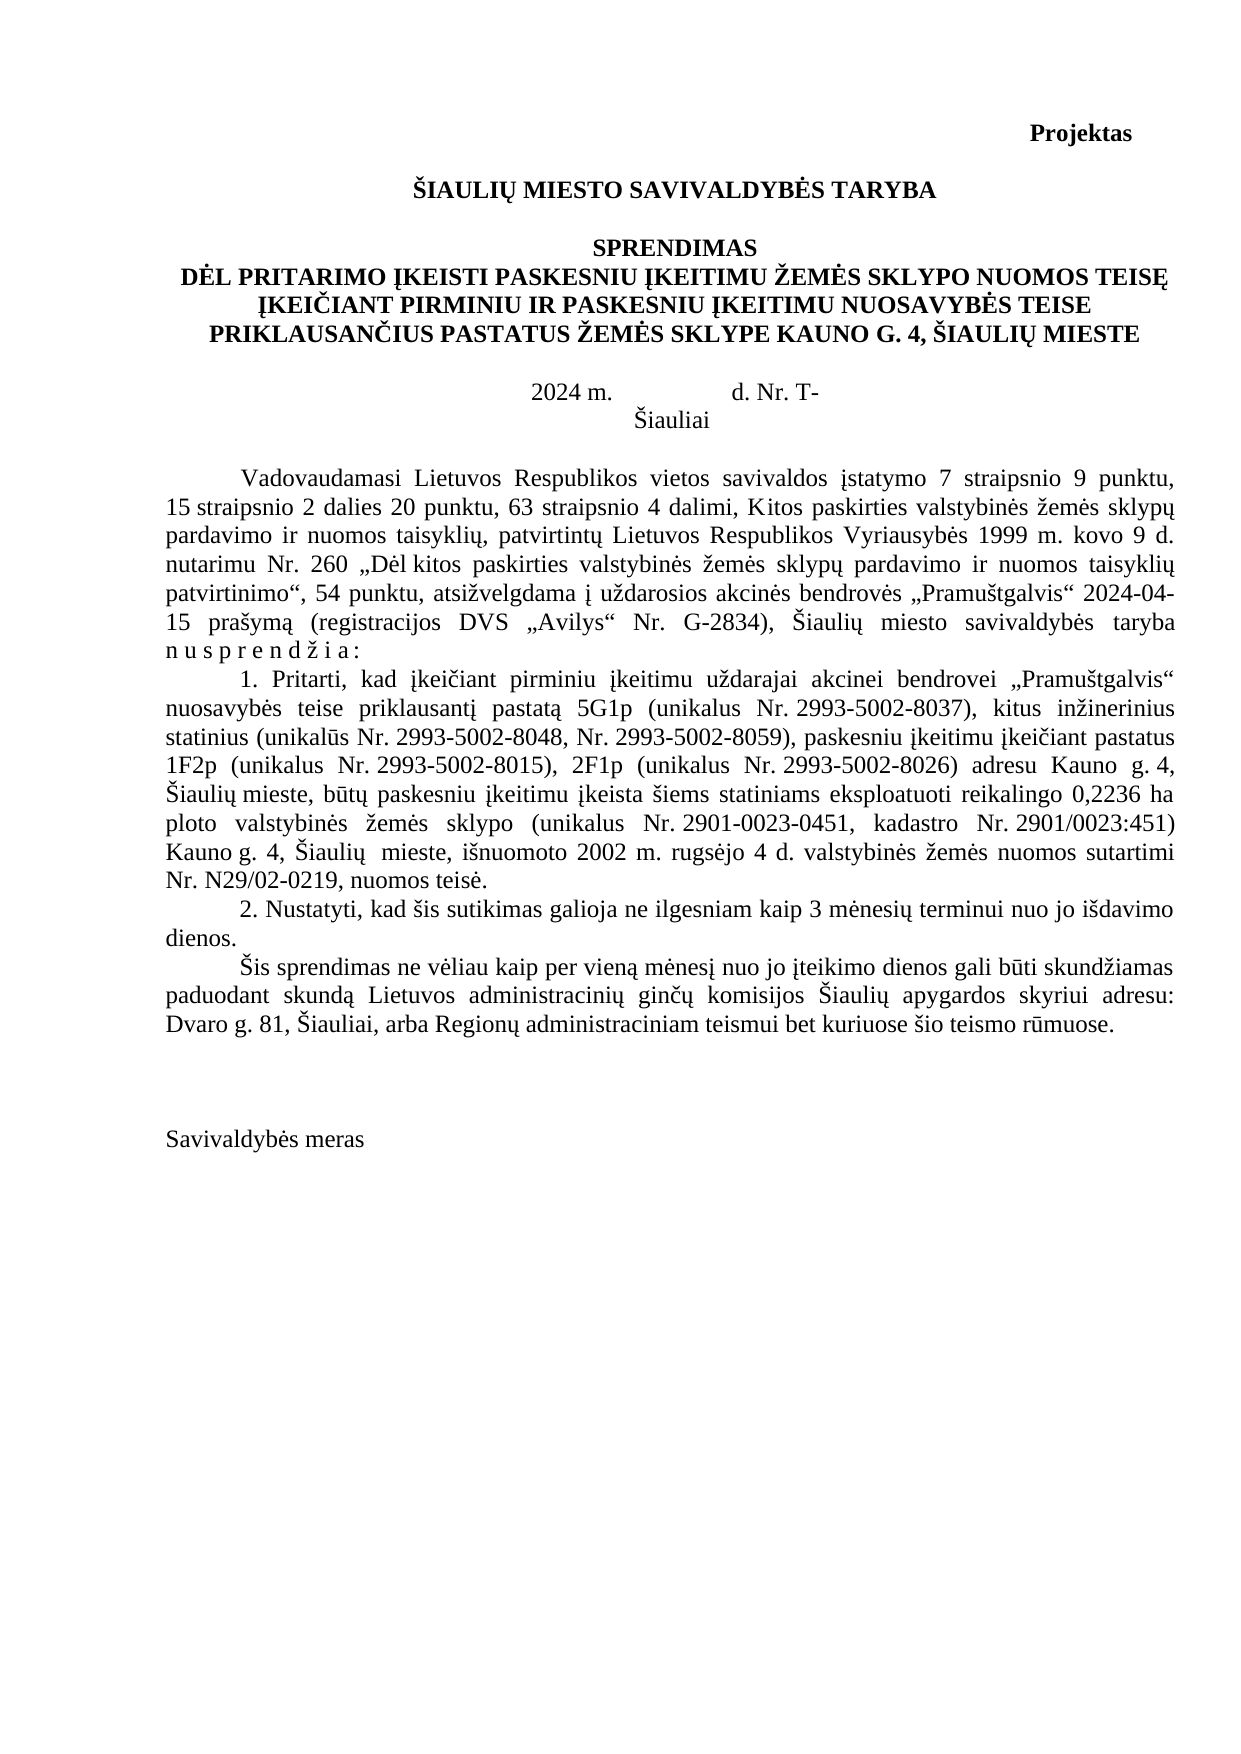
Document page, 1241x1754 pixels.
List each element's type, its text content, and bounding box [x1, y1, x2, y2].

text Projektas [165, 118, 1175, 147]
text Šiauliai [165, 406, 1184, 434]
text ŠIAULIŲ MIESTO SAVIVALDYBĖS TARYBA [165, 176, 1184, 204]
text 2. Nustatyti, kad šis sutikimas galioja ne ilgesniam kaip 3 mėnesių terminui nuo jo išdavimo dienos. [165, 894, 1175, 952]
text Savivaldybės meras [165, 1124, 1184, 1153]
text Vadovaudamasi Lietuvos Respublikos vietos savivaldos įstatymo 7 straipsnio 9 punktu, 15 straipsnio 2 dalies 20 punktu, 63 straipsnio 4 dalimi, Kitos paskirties valstybinės žemės sklypų pardavimo ir nuomos taisyklių, patvirtintų Lietuvos Respublikos Vyriausybės 1999 m. kovo 9 d. nutarimu Nr. 260 „Dėl kitos paskirties valstybinės žemės sklypų pardavimo ir nuomos taisyklių patvirtinimo“, 54 punktu, atsižvelgdama į uždarosios akcinės bendrovės „Pramuštgalvis“ 2024-04-15 prašymą (registracijos DVS „Avilys“ Nr. G-2834), Šiaulių miesto savivaldybės taryba nusprendžia: [165, 463, 1175, 664]
text 1. Pritarti, kad įkeičiant pirminiu įkeitimu uždarajai akcinei bendrovei „Pramuštgalvis“ nuosavybės teise priklausantį pastatą 5G1p (unikalus Nr. 2993-5002-8037), kitus inžinerinius statinius (unikalūs Nr. 2993-5002-8048, Nr. 2993-5002-8059), paskesniu įkeitimu įkeičiant pastatus 1F2p (unikalus Nr. 2993-5002-8015), 2F1p (unikalus Nr. 2993-5002-8026) adresu Kauno g. 4, Šiaulių mieste, būtų paskesniu įkeitimu įkeista šiems statiniams eksploatuoti reikalingo 0,2236 ha ploto valstybinės žemės sklypo (unikalus Nr. 2901-0023-0451, kadastro Nr. 2901/0023:451) Kauno g. 4, Šiaulių mieste, išnuomoto 2002 m. rugsėjo 4 d. valstybinės žemės nuomos sutartimi Nr. N29/02-0219, nuomos teisė. [165, 664, 1175, 894]
text 2024 m. d. Nr. T- [165, 377, 1184, 406]
text Šis sprendimas ne vėliau kaip per vieną mėnesį nuo jo įteikimo dienos gali būti skundžiamas paduodant skundą Lietuvos administracinių ginčų komisijos Šiaulių apygardos skyriui adresu: Dvaro g. 81, Šiauliai, arba Regionų administraciniam teismui bet kuriuose šio teismo rūmuose. [165, 952, 1175, 1038]
text DĖL PRITARIMO ĮKEISTI PASKESNIU ĮKEITIMU ŽEMĖS SKLYPO NUOMOS TEISĘ ĮKEIČIANT PIRMINIU IR PASKESNIU ĮKEITIMU NUOSAVYBĖS TEISE PRIKLAUSANČIUS PASTATUS ŽEMĖS SKLYPE KAUNO G. 4, ŠIAULIŲ MIESTE [165, 262, 1184, 348]
text SPRENDIMAS [165, 233, 1184, 262]
